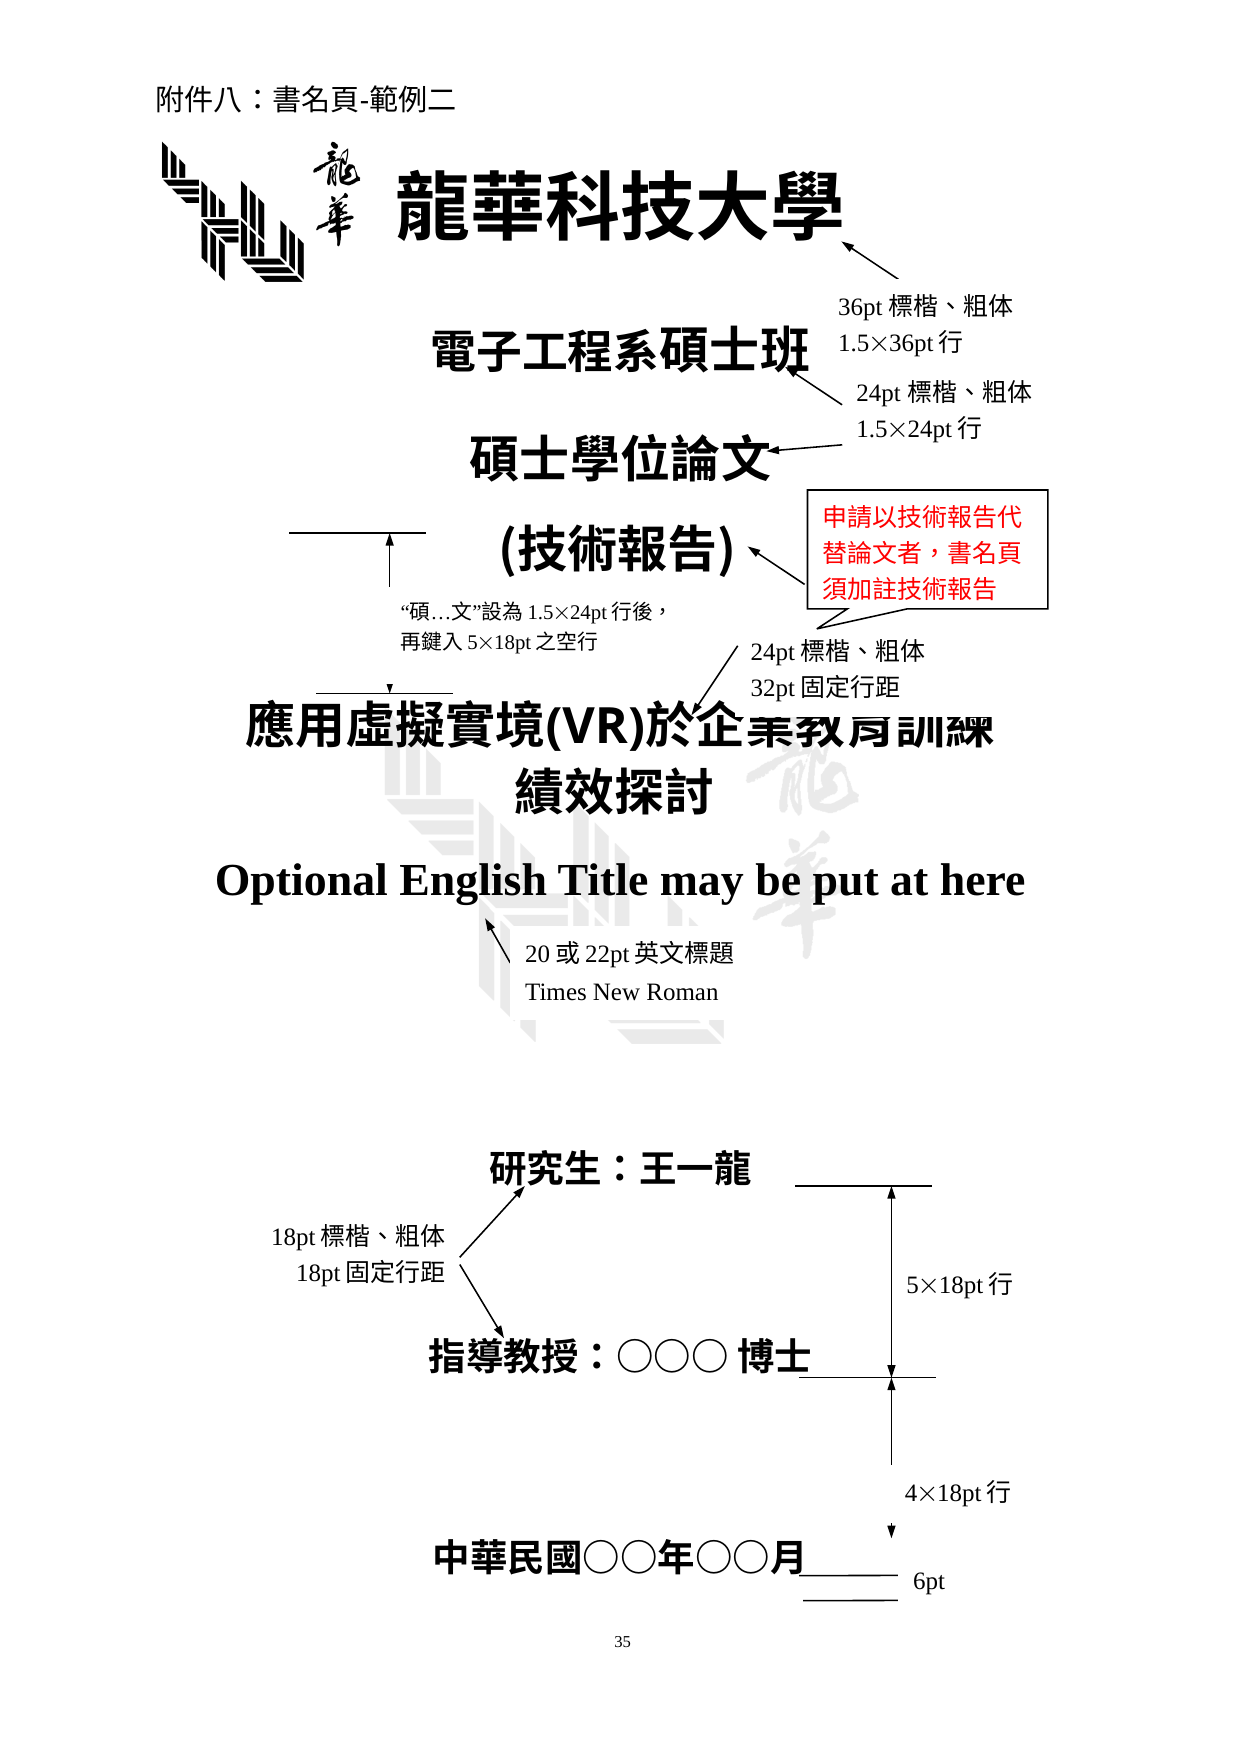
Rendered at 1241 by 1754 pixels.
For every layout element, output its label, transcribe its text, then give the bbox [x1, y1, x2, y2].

text 研究生：王一龍 [148, 1153, 1092, 1190]
text 電子工程系碩士班 [856, 445, 1048, 453]
text 附件八：書名頁-範例二 [155, 76, 474, 113]
text 應用虛擬實境(VR)於企業教育訓練 [148, 690, 706, 757]
picture [159, 138, 362, 286]
text 龍華科技大學 [362, 148, 1092, 256]
picture [829, 717, 834, 726]
text 36pt 標楷、粗体 [838, 287, 1014, 323]
subtitle Optional English Title may be put at here [863, 842, 1092, 909]
text 再鍵入518pt之空行 [400, 625, 685, 655]
text 電子工程系碩士班 [1029, 311, 1092, 383]
text Times New Roman [525, 970, 739, 1008]
text 電子工程系碩士班 [148, 311, 856, 383]
text 6pt [913, 1566, 987, 1595]
text 18pt固定行距 [188, 1253, 445, 1289]
text [892, 1340, 1092, 1378]
text 24pt 標楷、粗体1.524pt行 [856, 372, 1048, 445]
text “碩…文”設為1.524pt行後， [400, 595, 685, 625]
picture [859, 726, 863, 736]
text [823, 279, 1029, 373]
text 20或22pt英文標題 [525, 934, 739, 970]
text 418pt行 [904, 1473, 1016, 1509]
picture [406, 713, 413, 723]
text [148, 148, 159, 256]
text (技術報告) [148, 528, 806, 578]
text 中華民國○○年○○月 [148, 1528, 1092, 1613]
text 24pt標楷、粗体 [750, 631, 1008, 667]
text 32pt固定行距 [750, 667, 1008, 704]
text 應用虛擬實境(VR)於企業教育訓練 [863, 690, 1092, 757]
text 1.536pt行 [838, 323, 1014, 359]
text 應用虛擬實境(VR)於企業教育訓練 [955, 717, 973, 739]
text 碩士學位論文 [148, 419, 1092, 492]
subtitle Optional English Title may be put at here [148, 842, 378, 909]
text 績效探討 [148, 757, 378, 823]
text (技術報告) [809, 528, 1047, 578]
text 18pt標楷、粗体 [188, 1217, 445, 1253]
text 績效探討 [863, 757, 1092, 823]
picture [378, 700, 863, 1054]
text (技術報告) [1049, 528, 1092, 578]
picture [720, 700, 735, 713]
text 指導教授：○○○ 博士 [148, 1340, 891, 1378]
